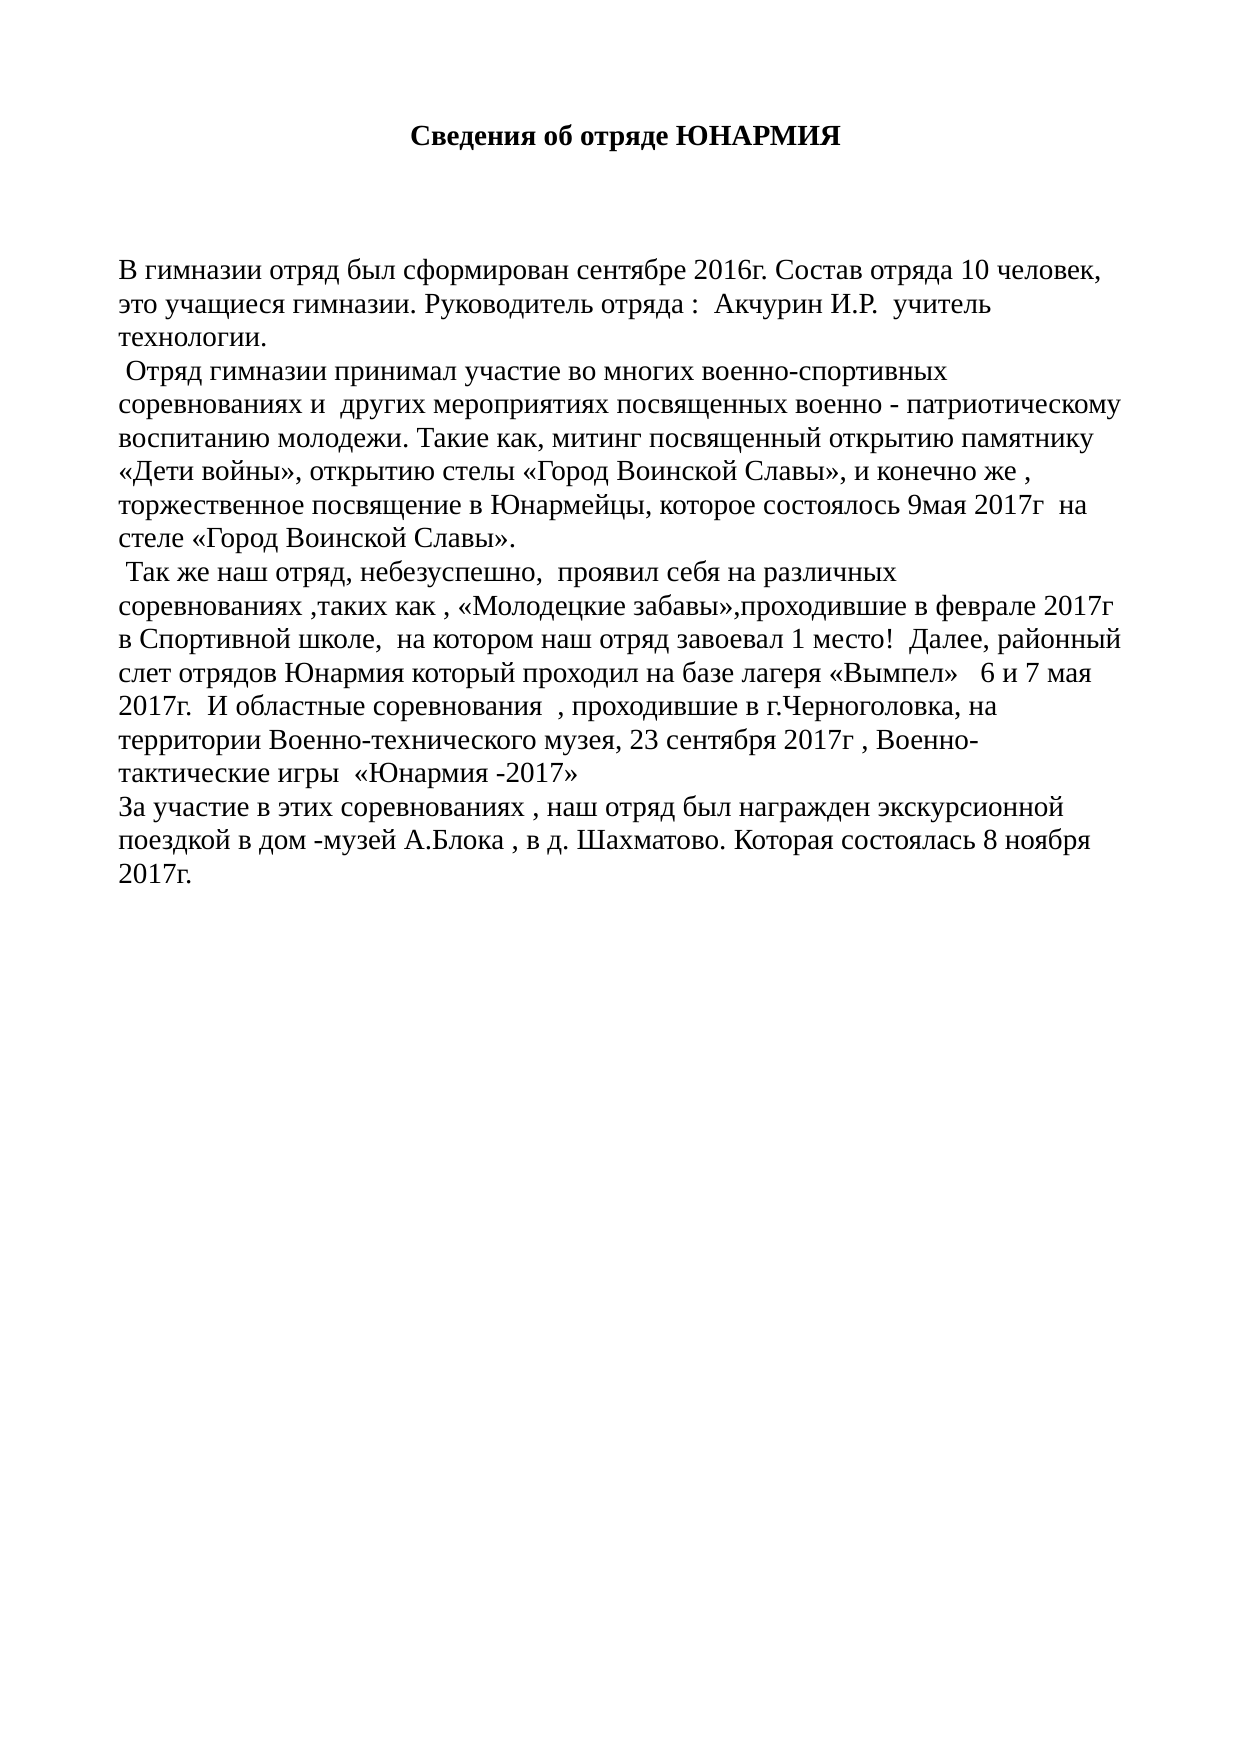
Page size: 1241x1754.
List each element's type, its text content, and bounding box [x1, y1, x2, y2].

text Сведения об отряде ЮНАРМИЯ [118, 118, 1122, 152]
text Отряд гимназии принимал участие во многих военно-спортивных соревнованиях и других мероприятиях посвященных военно - патриотическому воспитанию молодежи. Такие как, митинг посвященный открытию памятнику «Дети войны», открытию стелы «Город Воинской Славы», и конечно же , торжественное посвящение в Юнармейцы, которое состоялось 9мая 2017г на стеле «Город Воинской Славы». [118, 353, 1122, 554]
text Так же наш отряд, небезуспешно, проявил себя на различных соревнованиях ,таких как , «Молодецкие забавы»,проходившие в феврале 2017г в Спортивной школе, на котором наш отряд завоевал 1 место! Далее, районный слет отрядов Юнармия который проходил на базе лагеря «Вымпел» 6 и 7 мая 2017г. И областные соревнования , проходившие в г.Черноголовка, на территории Военно-технического музея, 23 сентября 2017г , Военно-тактические игры «Юнармия -2017» [118, 554, 1122, 789]
text За участие в этих соревнованиях , наш отряд был награжден экскурсионной поездкой в дом -музей А.Блока , в д. Шахматово. Которая состоялась 8 ноября 2017г. [118, 789, 1122, 889]
text В гимназии отряд был сформирован сентябре 2016г. Состав отряда 10 человек, это учащиеся гимназии. Руководитель отряда : Акчурин И.Р. учитель технологии. [118, 252, 1122, 353]
